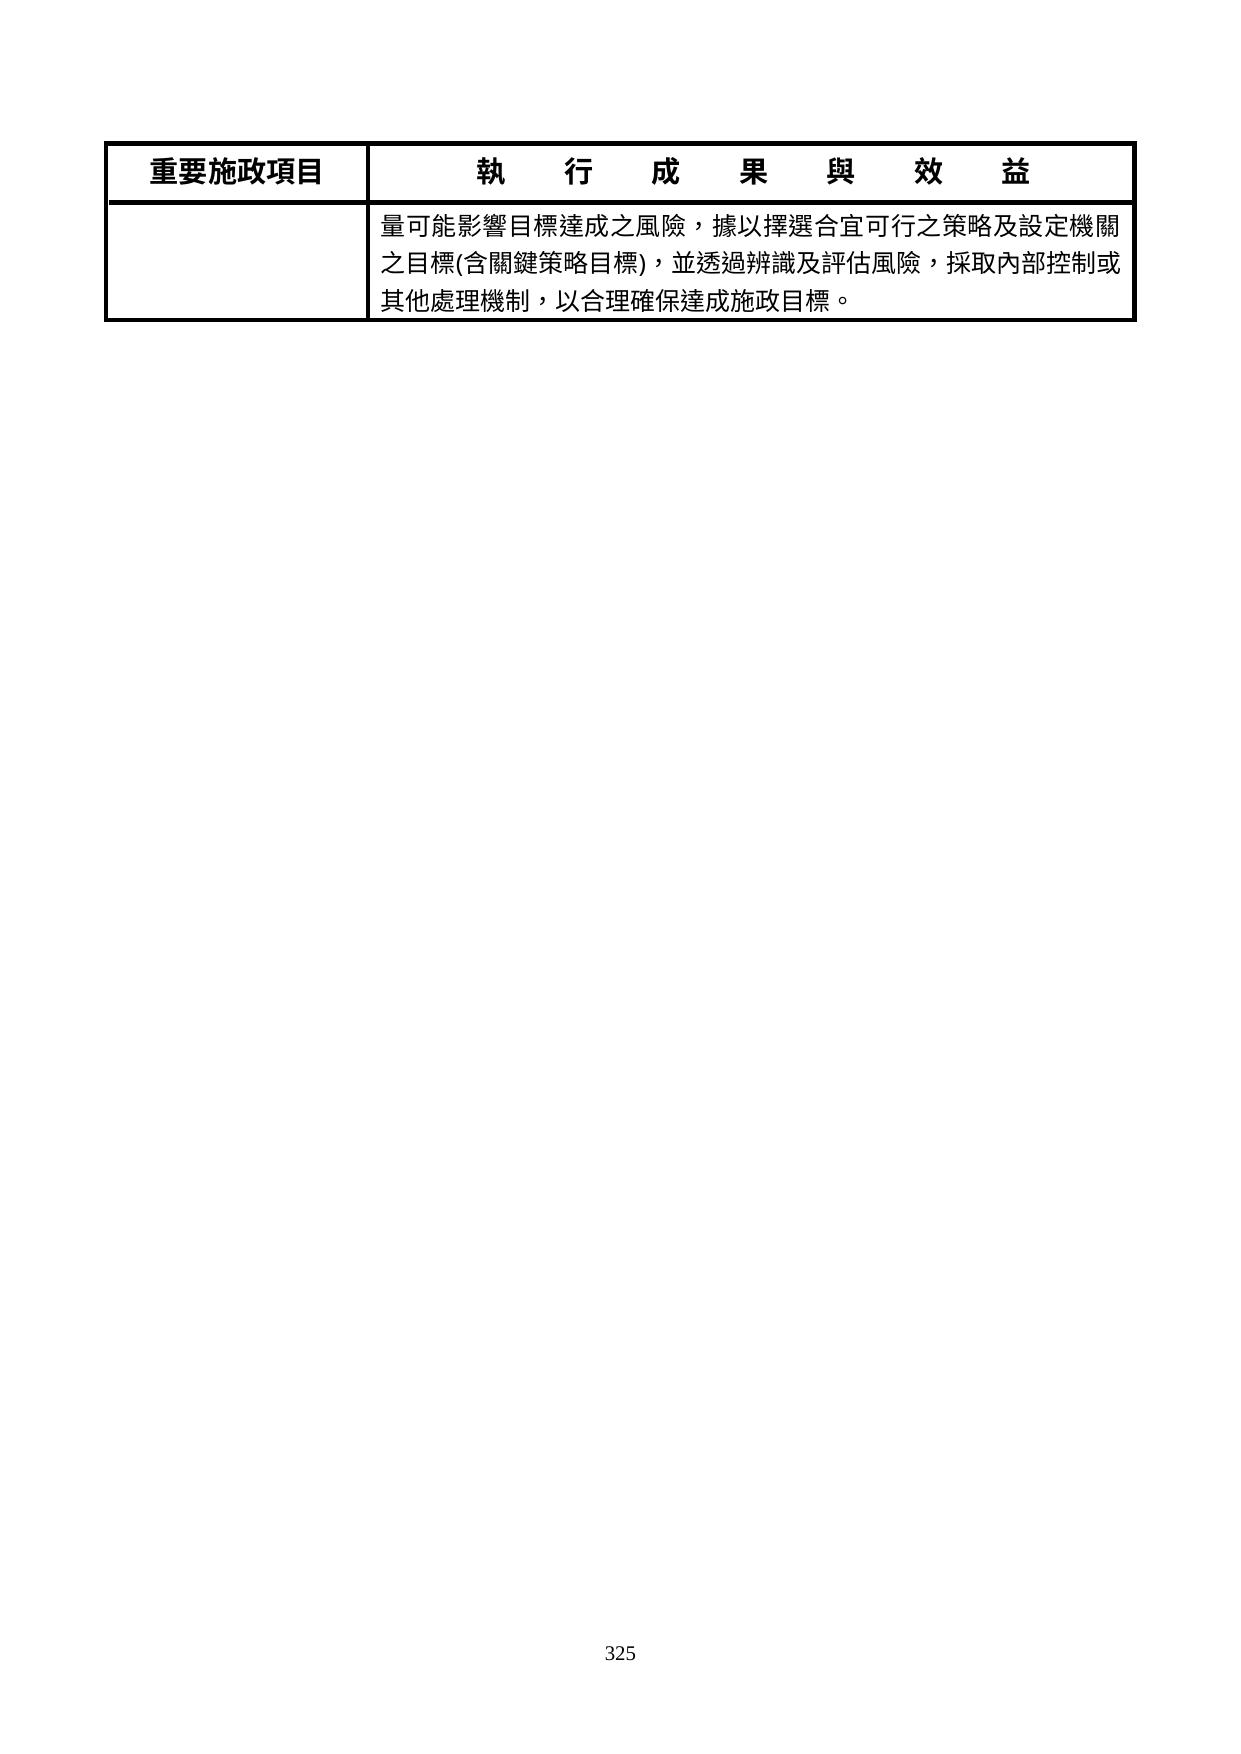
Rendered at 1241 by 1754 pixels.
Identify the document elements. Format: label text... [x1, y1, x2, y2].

table_header 執 行 成 果 與 效 益 [370, 146, 1132, 200]
table_cell [108, 201, 366, 317]
table_header 重要施政項目 [108, 146, 366, 200]
table_cell 量可能影響目標達成之風險，據以擇選合宜可行之策略及設定機關之目標(含關鍵策略目標)，並透過辨識及評估風險，採取內部控制或其他處理機制，以合理確保達成施政目標。 [370, 205, 1132, 317]
